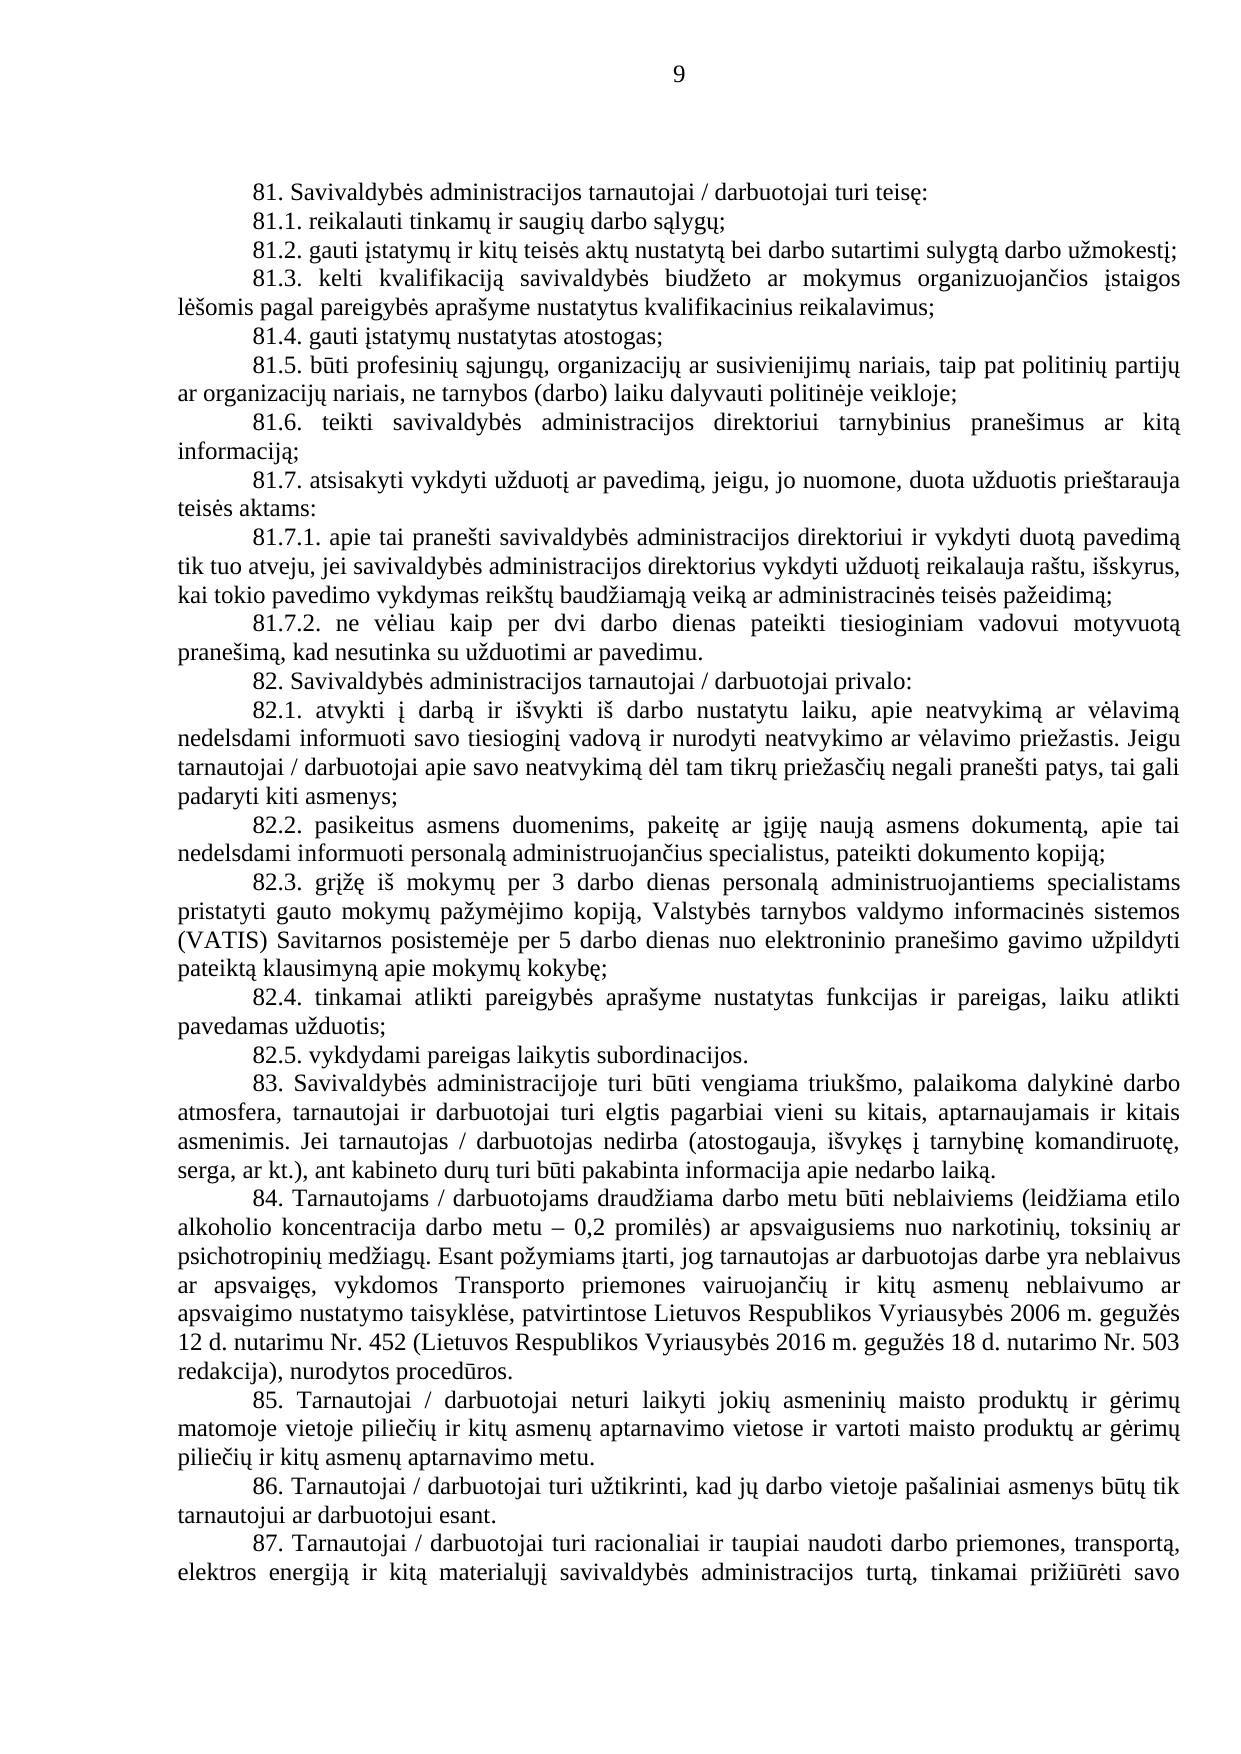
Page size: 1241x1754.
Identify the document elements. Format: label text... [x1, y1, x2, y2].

text 82.2. pasikeitus asmens duomenims, pakeitę ar įgiję naują asmens dokumentą, apie tai nedelsdami informuoti personalą administruojančius specialistus, pateikti dokumento kopiją; [177, 810, 1181, 867]
text 82.3. grįžę iš mokymų per 3 darbo dienas personalą administruojantiems specialistams pristatyti gauto mokymų pažymėjimo kopiją, Valstybės tarnybos valdymo informacinės sistemos (VATIS) Savitarnos posistemėje per 5 darbo dienas nuo elektroninio pranešimo gavimo užpildyti pateiktą klausimyną apie mokymų kokybę; [177, 867, 1181, 982]
text 81.7.1. apie tai pranešti savivaldybės administracijos direktoriui ir vykdyti duotą pavedimą tik tuo atveju, jei savivaldybės administracijos direktorius vykdyti užduotį reikalauja raštu, išskyrus, kai tokio pavedimo vykdymas reikštų baudžiamąją veiką ar administracinės teisės pažeidimą; [177, 522, 1181, 608]
text 81.2. gauti įstatymų ir kitų teisės aktų nustatytą bei darbo sutartimi sulygtą darbo užmokestį; [177, 235, 1181, 263]
text 82.4. tinkamai atlikti pareigybės aprašyme nustatytas funkcijas ir pareigas, laiku atlikti pavedamas užduotis; [177, 982, 1181, 1040]
text 81.1. reikalauti tinkamų ir saugių darbo sąlygų; [177, 206, 1181, 235]
text 85. Tarnautojai / darbuotojai neturi laikyti jokių asmeninių maisto produktų ir gėrimų matomoje vietoje piliečių ir kitų asmenų aptarnavimo vietose ir vartoti maisto produktų ar gėrimų piliečių ir kitų asmenų aptarnavimo metu. [177, 1385, 1181, 1471]
text 81.4. gauti įstatymų nustatytas atostogas; [177, 321, 1181, 350]
text 84. Tarnautojams / darbuotojams draudžiama darbo metu būti neblaiviems (leidžiama etilo alkoholio koncentracija darbo metu – 0,2 promilės) ar apsvaigusiems nuo narkotinių, toksinių ar psichotropinių medžiagų. Esant požymiams įtarti, jog tarnautojas ar darbuotojas darbe yra neblaivus ar apsvaigęs, vykdomos Transporto priemones vairuojančių ir kitų asmenų neblaivumo ar apsvaigimo nustatymo taisyklėse, patvirtintose Lietuvos Respublikos Vyriausybės 2006 m. gegužės 12 d. nutarimu Nr. 452 (Lietuvos Respublikos Vyriausybės 2016 m. gegužės 18 d. nutarimo Nr. 503 redakcija), nurodytos procedūros. [177, 1183, 1181, 1385]
text 82.5. vykdydami pareigas laikytis subordinacijos. [177, 1040, 1181, 1068]
text 83. Savivaldybės administracijoje turi būti vengiama triukšmo, palaikoma dalykinė darbo atmosfera, tarnautojai ir darbuotojai turi elgtis pagarbiai vieni su kitais, aptarnaujamais ir kitais asmenimis. Jei tarnautojas / darbuotojas nedirba (atostogauja, išvykęs į tarnybinę komandiruotę, serga, ar kt.), ant kabineto durų turi būti pakabinta informacija apie nedarbo laiką. [177, 1068, 1181, 1183]
text 82.1. atvykti į darbą ir išvykti iš darbo nustatytu laiku, apie neatvykimą ar vėlavimą nedelsdami informuoti savo tiesioginį vadovą ir nurodyti neatvykimo ar vėlavimo priežastis. Jeigu tarnautojai / darbuotojai apie savo neatvykimą dėl tam tikrų priežasčių negali pranešti patys, tai gali padaryti kiti asmenys; [177, 695, 1181, 810]
text 82. Savivaldybės administracijos tarnautojai / darbuotojai privalo: [177, 666, 1181, 695]
text 81. Savivaldybės administracijos tarnautojai / darbuotojai turi teisę: [177, 177, 1181, 206]
text 86. Tarnautojai / darbuotojai turi užtikrinti, kad jų darbo vietoje pašaliniai asmenys būtų tik tarnautojui ar darbuotojui esant. [177, 1471, 1181, 1528]
text 81.7.2. ne vėliau kaip per dvi darbo dienas pateikti tiesioginiam vadovui motyvuotą pranešimą, kad nesutinka su užduotimi ar pavedimu. [177, 608, 1181, 666]
text 81.5. būti profesinių sąjungų, organizacijų ar susivienijimų nariais, taip pat politinių partijų ar organizacijų nariais, ne tarnybos (darbo) laiku dalyvauti politinėje veikloje; [177, 350, 1181, 407]
text 81.6. teikti savivaldybės administracijos direktoriui tarnybinius pranešimus ar kitą informaciją; [177, 407, 1181, 465]
text 87. Tarnautojai / darbuotojai turi racionaliai ir taupiai naudoti darbo priemones, transportą, elektros energiją ir kitą materialųjį savivaldybės administracijos turtą, tinkamai prižiūrėti savo [177, 1528, 1181, 1586]
text 81.7. atsisakyti vykdyti užduotį ar pavedimą, jeigu, jo nuomone, duota užduotis prieštarauja teisės aktams: [177, 465, 1181, 522]
text 81.3. kelti kvalifikaciją savivaldybės biudžeto ar mokymus organizuojančios įstaigos lėšomis pagal pareigybės aprašyme nustatytus kvalifikacinius reikalavimus; [177, 263, 1181, 321]
